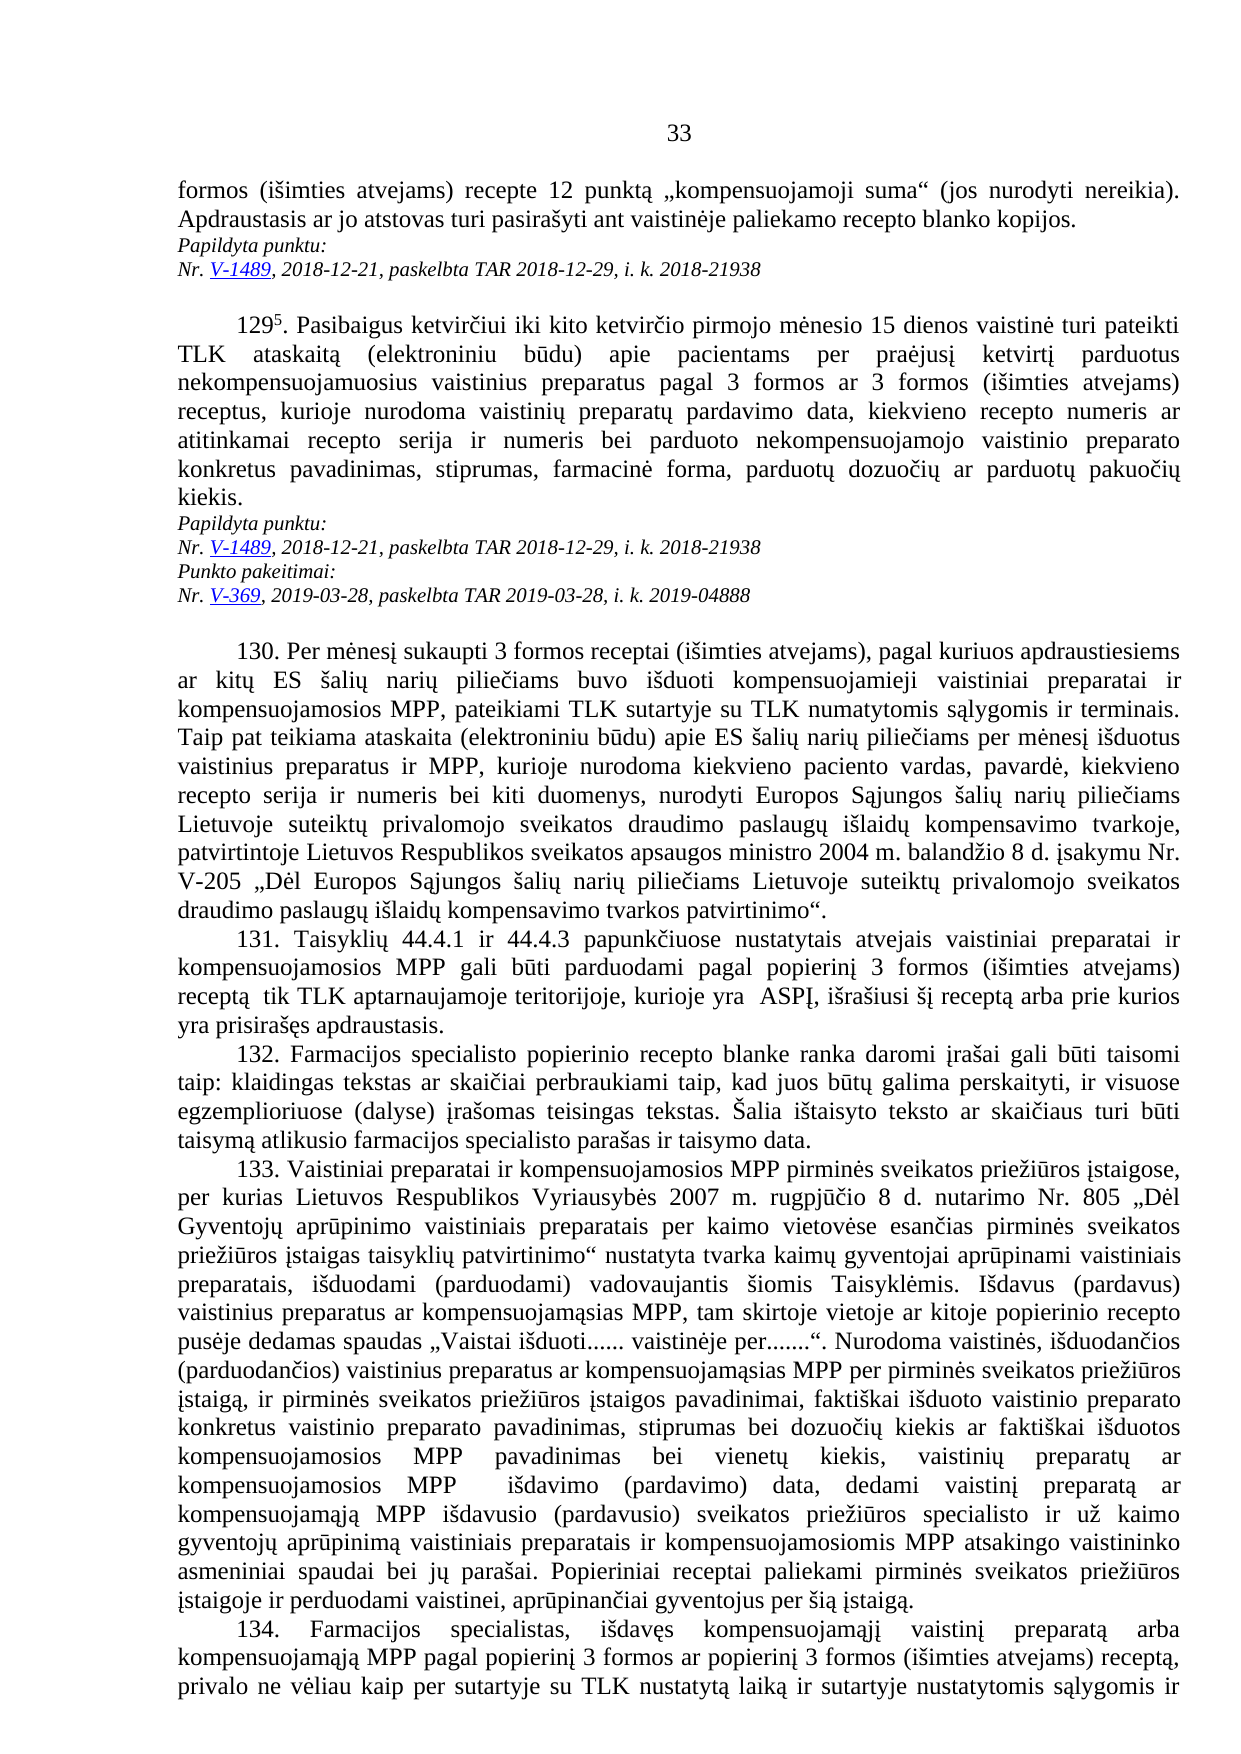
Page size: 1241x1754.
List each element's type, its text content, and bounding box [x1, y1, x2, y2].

text 132. Farmacijos specialisto popierinio recepto blanke ranka daromi įrašai gali būti taisomi taip: klaidingas tekstas ar skaičiai perbraukiami taip, kad juos būtų galima perskaityti, ir visuose egzemplioriuose (dalyse) įrašomas teisingas tekstas. Šalia ištaisyto teksto ar skaičiaus turi būti taisymą atlikusio farmacijos specialisto parašas ir taisymo data. [177, 1039, 1181, 1154]
text 134. Farmacijos specialistas, išdavęs kompensuojamąjį vaistinį preparatą arba kompensuojamąją MPP pagal popierinį 3 formos ar popierinį 3 formos (išimties atvejams) receptą, privalo ne vėliau kaip per sutartyje su TLK nustatytą laiką ir sutartyje nustatytomis sąlygomis ir [177, 1614, 1181, 1700]
text formos (išimties atvejams) recepte 12 punktą „kompensuojamoji suma“ (jos nurodyti nereikia). Apdraustasis ar jo atstovas turi pasirašyti ant vaistinėje paliekamo recepto blanko kopijos. [177, 176, 1181, 233]
text Nr. V-369, 2019-03-28, paskelbta TAR 2019-03-28, i. k. 2019-04888 [177, 583, 1181, 607]
text 1295. Pasibaigus ketvirčiui iki kito ketvirčio pirmojo mėnesio 15 dienos vaistinė turi pateikti TLK ataskaitą (elektroniniu būdu) apie pacientams per praėjusį ketvirtį parduotus nekompensuojamuosius vaistinius preparatus pagal 3 formos ar 3 formos (išimties atvejams) receptus, kurioje nurodoma vaistinių preparatų pardavimo data, kiekvieno recepto numeris ar atitinkamai recepto serija ir numeris bei parduoto nekompensuojamojo vaistinio preparato konkretus pavadinimas, stiprumas, farmacinė forma, parduotų dozuočių ar parduotų pakuočių kiekis. [177, 310, 1181, 511]
text Punkto pakeitimai: [177, 559, 1181, 583]
text Nr. V-1489, 2018-12-21, paskelbta TAR 2018-12-29, i. k. 2018-21938 [177, 535, 1181, 559]
text Papildyta punktu: [177, 233, 1181, 257]
text 131. Taisyklių 44.4.1 ir 44.4.3 papunkčiuose nustatytais atvejais vaistiniai preparatai ir kompensuojamosios MPP gali būti parduodami pagal popierinį 3 formos (išimties atvejams) receptą tik TLK aptarnaujamoje teritorijoje, kurioje yra ASPĮ, išrašiusi šį receptą arba prie kurios yra prisirašęs apdraustasis. [177, 924, 1181, 1039]
text Papildyta punktu: [177, 511, 1181, 535]
text 133. Vaistiniai preparatai ir kompensuojamosios MPP pirminės sveikatos priežiūros įstaigose, per kurias Lietuvos Respublikos Vyriausybės 2007 m. rugpjūčio 8 d. nutarimo Nr. 805 „Dėl Gyventojų aprūpinimo vaistiniais preparatais per kaimo vietovėse esančias pirminės sveikatos priežiūros įstaigas taisyklių patvirtinimo“ nustatyta tvarka kaimų gyventojai aprūpinami vaistiniais preparatais, išduodami (parduodami) vadovaujantis šiomis Taisyklėmis. Išdavus (pardavus) vaistinius preparatus ar kompensuojamąsias MPP, tam skirtoje vietoje ar kitoje popierinio recepto pusėje dedamas spaudas „Vaistai išduoti...... vaistinėje per.......“. Nurodoma vaistinės, išduodančios (parduodančios) vaistinius preparatus ar kompensuojamąsias MPP per pirminės sveikatos priežiūros įstaigą, ir pirminės sveikatos priežiūros įstaigos pavadinimai, faktiškai išduoto vaistinio preparato konkretus vaistinio preparato pavadinimas, stiprumas bei dozuočių kiekis ar faktiškai išduotos kompensuojamosios MPP pavadinimas bei vienetų kiekis, vaistinių preparatų ar kompensuojamosios MPP išdavimo (pardavimo) data, dedami vaistinį preparatą ar kompensuojamąją MPP išdavusio (pardavusio) sveikatos priežiūros specialisto ir už kaimo gyventojų aprūpinimą vaistiniais preparatais ir kompensuojamosiomis MPP atsakingo vaistininko asmeniniai spaudai bei jų parašai. Popieriniai receptai paliekami pirminės sveikatos priežiūros įstaigoje ir perduodami vaistinei, aprūpinančiai gyventojus per šią įstaigą. [177, 1154, 1181, 1614]
text 130. Per mėnesį sukaupti 3 formos receptai (išimties atvejams), pagal kuriuos apdraustiesiems ar kitų ES šalių narių piliečiams buvo išduoti kompensuojamieji vaistiniai preparatai ir kompensuojamosios MPP, pateikiami TLK sutartyje su TLK numatytomis sąlygomis ir terminais. Taip pat teikiama ataskaita (elektroniniu būdu) apie ES šalių narių piliečiams per mėnesį išduotus vaistinius preparatus ir MPP, kurioje nurodoma kiekvieno paciento vardas, pavardė, kiekvieno recepto serija ir numeris bei kiti duomenys, nurodyti Europos Sąjungos šalių narių piliečiams Lietuvoje suteiktų privalomojo sveikatos draudimo paslaugų išlaidų kompensavimo tvarkoje, patvirtintoje Lietuvos Respublikos sveikatos apsaugos ministro 2004 m. balandžio 8 d. įsakymu Nr. V-205 „Dėl Europos Sąjungos šalių narių piliečiams Lietuvoje suteiktų privalomojo sveikatos draudimo paslaugų išlaidų kompensavimo tvarkos patvirtinimo“. [177, 636, 1181, 924]
text Nr. V-1489, 2018-12-21, paskelbta TAR 2018-12-29, i. k. 2018-21938 [177, 257, 1181, 281]
